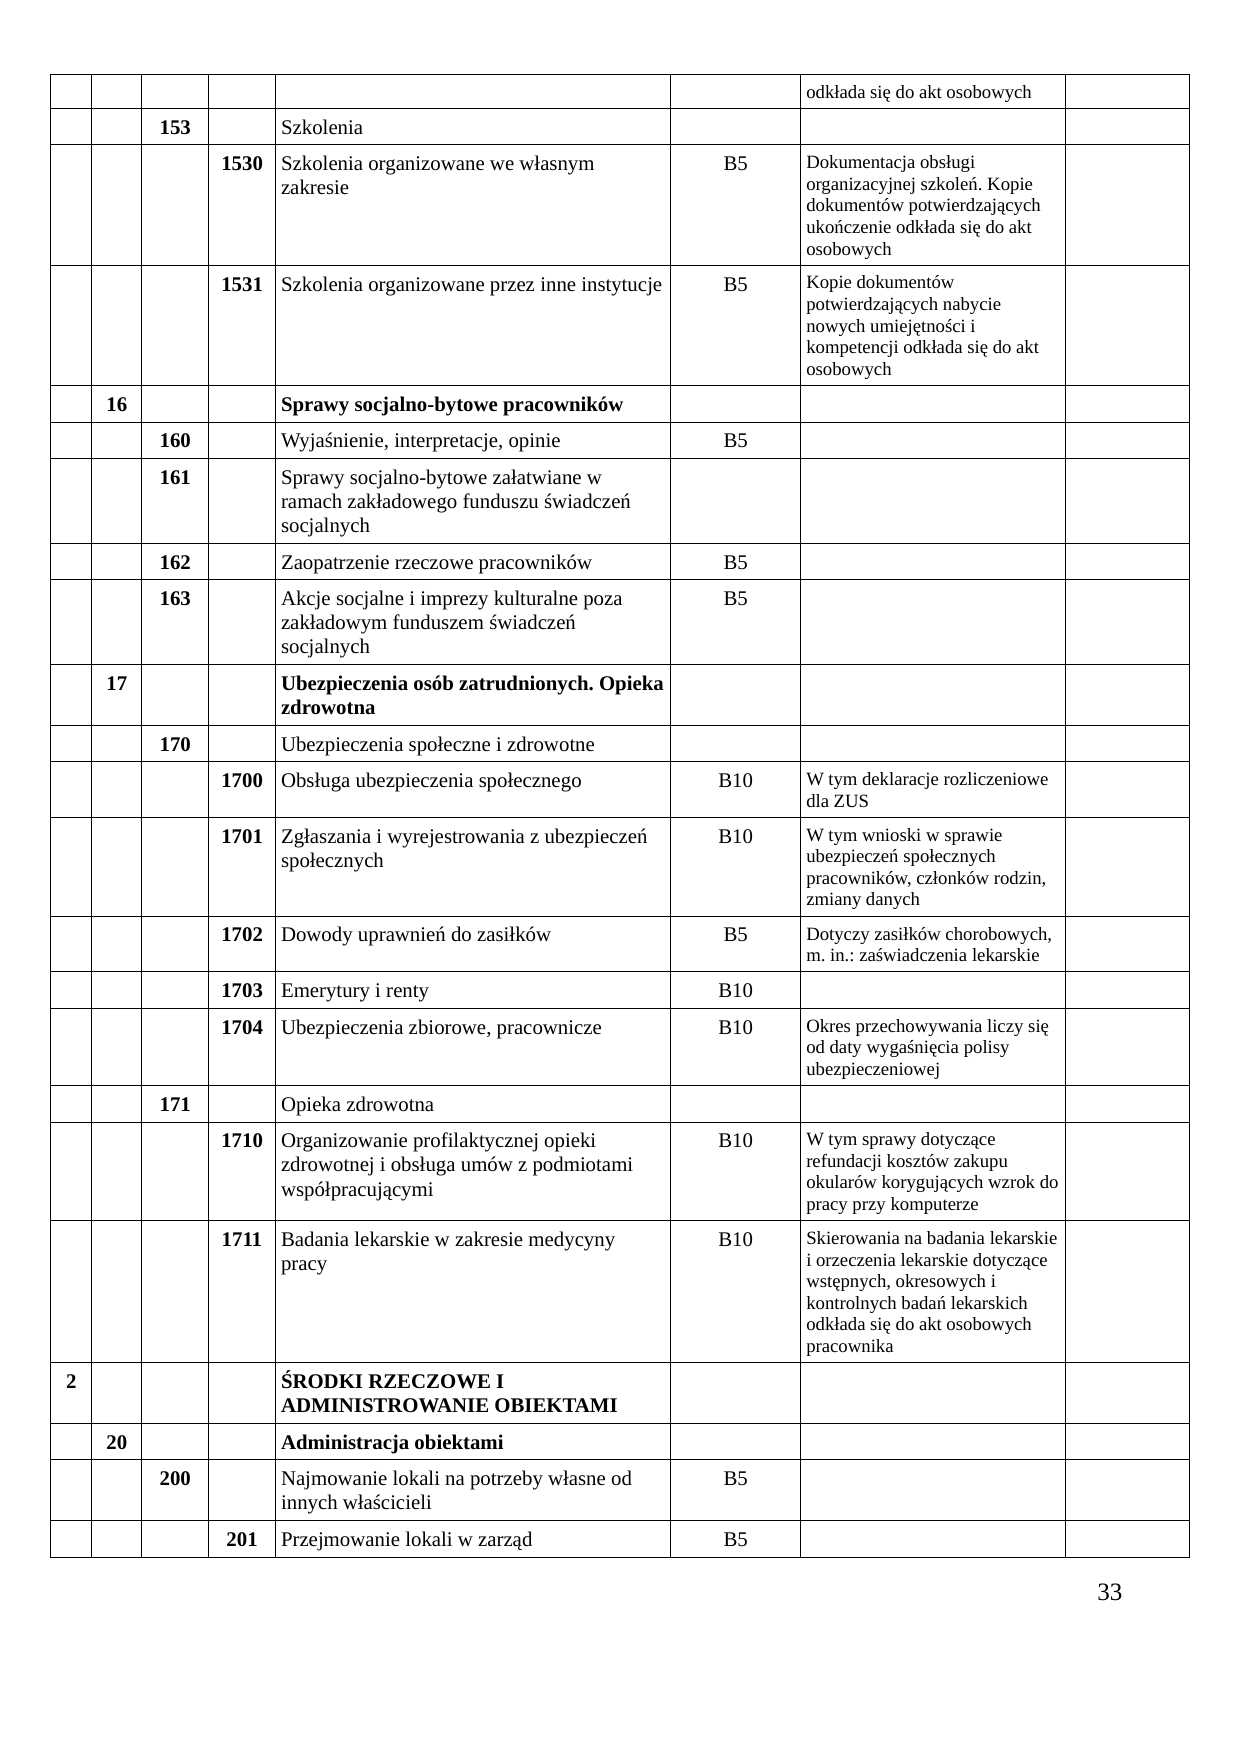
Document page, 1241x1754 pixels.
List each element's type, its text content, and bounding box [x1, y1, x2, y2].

table_cell [92, 1363, 141, 1423]
table_cell 170 [142, 726, 208, 761]
table_cell 16 [92, 386, 141, 422]
table_cell [801, 972, 1065, 1008]
table_cell Najmowanie lokali na potrzeby własne od innych właścicieli [276, 1460, 670, 1520]
table_cell [142, 1424, 208, 1459]
table_cell [671, 1363, 800, 1423]
table_cell [142, 386, 208, 422]
table_cell W tym sprawy dotyczące refundacji kosztów zakupu okularów korygujących wzrok do pracy przy komputerze [801, 1123, 1065, 1220]
table_cell 1701 [209, 818, 275, 916]
table_cell [801, 109, 1065, 144]
table_cell B10 [671, 762, 800, 817]
table_cell [801, 423, 1065, 458]
table_cell Szkolenia organizowane we własnym zakresie [276, 145, 670, 265]
table_cell B10 [671, 972, 800, 1008]
table_cell [92, 818, 141, 916]
table_cell [1066, 1424, 1189, 1459]
table_cell [671, 109, 800, 144]
table_cell [671, 665, 800, 725]
table_cell [51, 1123, 91, 1220]
table_cell [1066, 266, 1189, 385]
table_cell 1704 [209, 1009, 275, 1085]
table_cell B5 [671, 544, 800, 579]
table_cell [801, 544, 1065, 579]
table_cell 1710 [209, 1123, 275, 1220]
table_cell [1066, 386, 1189, 422]
table_cell [92, 459, 141, 543]
table_cell [92, 1123, 141, 1220]
table_cell [51, 1460, 91, 1520]
table_cell [142, 1221, 208, 1362]
table_cell Szkolenia organizowane przez inne instytucje [276, 266, 670, 385]
table_cell [1066, 762, 1189, 817]
table_cell [51, 818, 91, 916]
table_cell [51, 917, 91, 971]
table_cell [209, 459, 275, 543]
table_cell [1066, 1086, 1189, 1122]
table_cell B5 [671, 1460, 800, 1520]
table_cell B5 [671, 266, 800, 385]
table_cell [142, 1123, 208, 1220]
table_cell Ubezpieczenia osób zatrudnionych. Opieka zdrowotna [276, 665, 670, 725]
table_cell [1066, 1123, 1189, 1220]
table_cell B5 [671, 145, 800, 265]
table_cell [801, 386, 1065, 422]
table_cell Badania lekarskie w zakresie medycyny pracy [276, 1221, 670, 1362]
table_cell [51, 1424, 91, 1459]
table_cell Przejmowanie lokali w zarząd [276, 1521, 670, 1557]
table_cell [92, 109, 141, 144]
table_cell [92, 75, 141, 108]
table_cell [209, 386, 275, 422]
table_cell 20 [92, 1424, 141, 1459]
table_cell [92, 1086, 141, 1122]
table_cell [1066, 423, 1189, 458]
table_cell [51, 1009, 91, 1085]
table_cell Zaopatrzenie rzeczowe pracowników [276, 544, 670, 579]
table_cell 162 [142, 544, 208, 579]
table_cell [801, 665, 1065, 725]
table_cell [1066, 818, 1189, 916]
table_cell [209, 726, 275, 761]
table_cell [92, 1521, 141, 1557]
table_cell B10 [671, 1123, 800, 1220]
table_cell Administracja obiektami [276, 1424, 670, 1459]
table_cell [209, 665, 275, 725]
table_cell [51, 386, 91, 422]
table_cell 1531 [209, 266, 275, 385]
table_cell [1066, 972, 1189, 1008]
table_cell 1703 [209, 972, 275, 1008]
table_cell [209, 1363, 275, 1423]
table_cell [142, 145, 208, 265]
table_cell [142, 972, 208, 1008]
table_cell B5 [671, 580, 800, 664]
table_cell 161 [142, 459, 208, 543]
table_cell [1066, 1221, 1189, 1362]
table_cell 17 [92, 665, 141, 725]
table_cell [209, 1086, 275, 1122]
table_cell [92, 423, 141, 458]
table_cell [51, 544, 91, 579]
table_cell [1066, 1521, 1189, 1557]
table_cell Okres przechowywania liczy się od daty wygaśnięcia polisy ubezpieczeniowej [801, 1009, 1065, 1085]
table_cell Akcje socjalne i imprezy kulturalne poza zakładowym funduszem świadczeń socjalnych [276, 580, 670, 664]
table_cell B5 [671, 1521, 800, 1557]
table_cell [51, 665, 91, 725]
table_cell [801, 1460, 1065, 1520]
table_cell [209, 544, 275, 579]
table_cell [51, 1221, 91, 1362]
table_cell [142, 75, 208, 108]
table_cell 153 [142, 109, 208, 144]
table_cell [276, 75, 670, 108]
table_cell Dotyczy zasiłków chorobowych, m. in.: zaświadczenia lekarskie [801, 917, 1065, 971]
table_cell B10 [671, 1221, 800, 1362]
table_cell [92, 1221, 141, 1362]
table_cell [209, 580, 275, 664]
table_cell Opieka zdrowotna [276, 1086, 670, 1122]
table_cell [1066, 75, 1189, 108]
table_cell [209, 75, 275, 108]
table_cell W tym deklaracje rozliczeniowe dla ZUS [801, 762, 1065, 817]
table_cell [1066, 917, 1189, 971]
table_cell [801, 1424, 1065, 1459]
table_cell [51, 109, 91, 144]
table_cell B10 [671, 1009, 800, 1085]
table_cell [51, 266, 91, 385]
table_cell Skierowania na badania lekarskie i orzeczenia lekarskie dotyczące wstępnych, okresowych i kontrolnych badań lekarskich odkłada się do akt osobowych pracownika [801, 1221, 1065, 1362]
table_cell Zgłaszania i wyrejestrowania z ubezpieczeń społecznych [276, 818, 670, 916]
table_cell [92, 266, 141, 385]
table_cell ŚRODKI RZECZOWE I ADMINISTROWANIE OBIEKTAMI [276, 1363, 670, 1423]
table_cell [92, 762, 141, 817]
table_cell [92, 544, 141, 579]
table_cell [801, 1086, 1065, 1122]
table_cell 1700 [209, 762, 275, 817]
table_cell 1530 [209, 145, 275, 265]
table_cell [51, 726, 91, 761]
table_cell [51, 75, 91, 108]
table_cell [51, 145, 91, 265]
table_cell [92, 726, 141, 761]
table_cell [801, 1363, 1065, 1423]
table_cell Dokumentacja obsługi organizacyjnej szkoleń. Kopie dokumentów potwierdzających ukończenie odkłada się do akt osobowych [801, 145, 1065, 265]
table_cell Sprawy socjalno-bytowe załatwiane w ramach zakładowego funduszu świadczeń socjalnych [276, 459, 670, 543]
table_cell [801, 459, 1065, 543]
table_cell [142, 266, 208, 385]
table_cell [1066, 665, 1189, 725]
table_cell 2 [51, 1363, 91, 1423]
table_cell W tym wnioski w sprawie ubezpieczeń społecznych pracowników, członków rodzin, zmiany danych [801, 818, 1065, 916]
table_cell 200 [142, 1460, 208, 1520]
table_cell [51, 1521, 91, 1557]
table_cell [801, 726, 1065, 761]
table_cell [142, 665, 208, 725]
table_cell [1066, 109, 1189, 144]
table_cell [671, 726, 800, 761]
table_cell [209, 1424, 275, 1459]
table_cell [1066, 544, 1189, 579]
table_cell [92, 1009, 141, 1085]
table_cell 201 [209, 1521, 275, 1557]
table_cell Organizowanie profilaktycznej opieki zdrowotnej i obsługa umów z podmiotami współpracującymi [276, 1123, 670, 1220]
table_cell [51, 1086, 91, 1122]
table_cell Szkolenia [276, 109, 670, 144]
table_cell [142, 1009, 208, 1085]
table_cell Obsługa ubezpieczenia społecznego [276, 762, 670, 817]
table_cell [92, 972, 141, 1008]
table_cell odkłada się do akt osobowych [801, 75, 1065, 108]
table_cell [142, 1521, 208, 1557]
table_cell [1066, 1009, 1189, 1085]
table_cell [1066, 726, 1189, 761]
table_cell Kopie dokumentów potwierdzających nabycie nowych umiejętności i kompetencji odkłada się do akt osobowych [801, 266, 1065, 385]
table_cell [142, 818, 208, 916]
table_cell [142, 917, 208, 971]
table_cell [51, 762, 91, 817]
table_cell [92, 1460, 141, 1520]
table_cell [209, 423, 275, 458]
table_cell [671, 386, 800, 422]
table_cell [209, 109, 275, 144]
table_cell Wyjaśnienie, interpretacje, opinie [276, 423, 670, 458]
table_cell B10 [671, 818, 800, 916]
table_cell [51, 580, 91, 664]
table_cell [209, 1460, 275, 1520]
table_cell [142, 762, 208, 817]
table_cell Dowody uprawnień do zasiłków [276, 917, 670, 971]
table_cell [801, 580, 1065, 664]
table_cell [1066, 459, 1189, 543]
table_cell [51, 459, 91, 543]
table_cell B5 [671, 917, 800, 971]
table_cell [1066, 145, 1189, 265]
table_cell [92, 580, 141, 664]
table_cell 163 [142, 580, 208, 664]
table_cell 1702 [209, 917, 275, 971]
table_cell Sprawy socjalno-bytowe pracowników [276, 386, 670, 422]
table_cell [51, 972, 91, 1008]
table_cell [1066, 580, 1189, 664]
table_cell 1711 [209, 1221, 275, 1362]
table_cell [801, 1521, 1065, 1557]
table_cell [92, 917, 141, 971]
table_cell [51, 423, 91, 458]
table_cell [671, 1086, 800, 1122]
table_cell [1066, 1460, 1189, 1520]
table_cell [142, 1363, 208, 1423]
table_cell 160 [142, 423, 208, 458]
table_cell Ubezpieczenia społeczne i zdrowotne [276, 726, 670, 761]
table_cell B5 [671, 423, 800, 458]
table_cell [671, 1424, 800, 1459]
table_cell [671, 459, 800, 543]
table_cell 171 [142, 1086, 208, 1122]
table_cell Ubezpieczenia zbiorowe, pracownicze [276, 1009, 670, 1085]
table_cell [92, 145, 141, 265]
table_cell [671, 75, 800, 108]
table_cell Emerytury i renty [276, 972, 670, 1008]
table_cell [1066, 1363, 1189, 1423]
